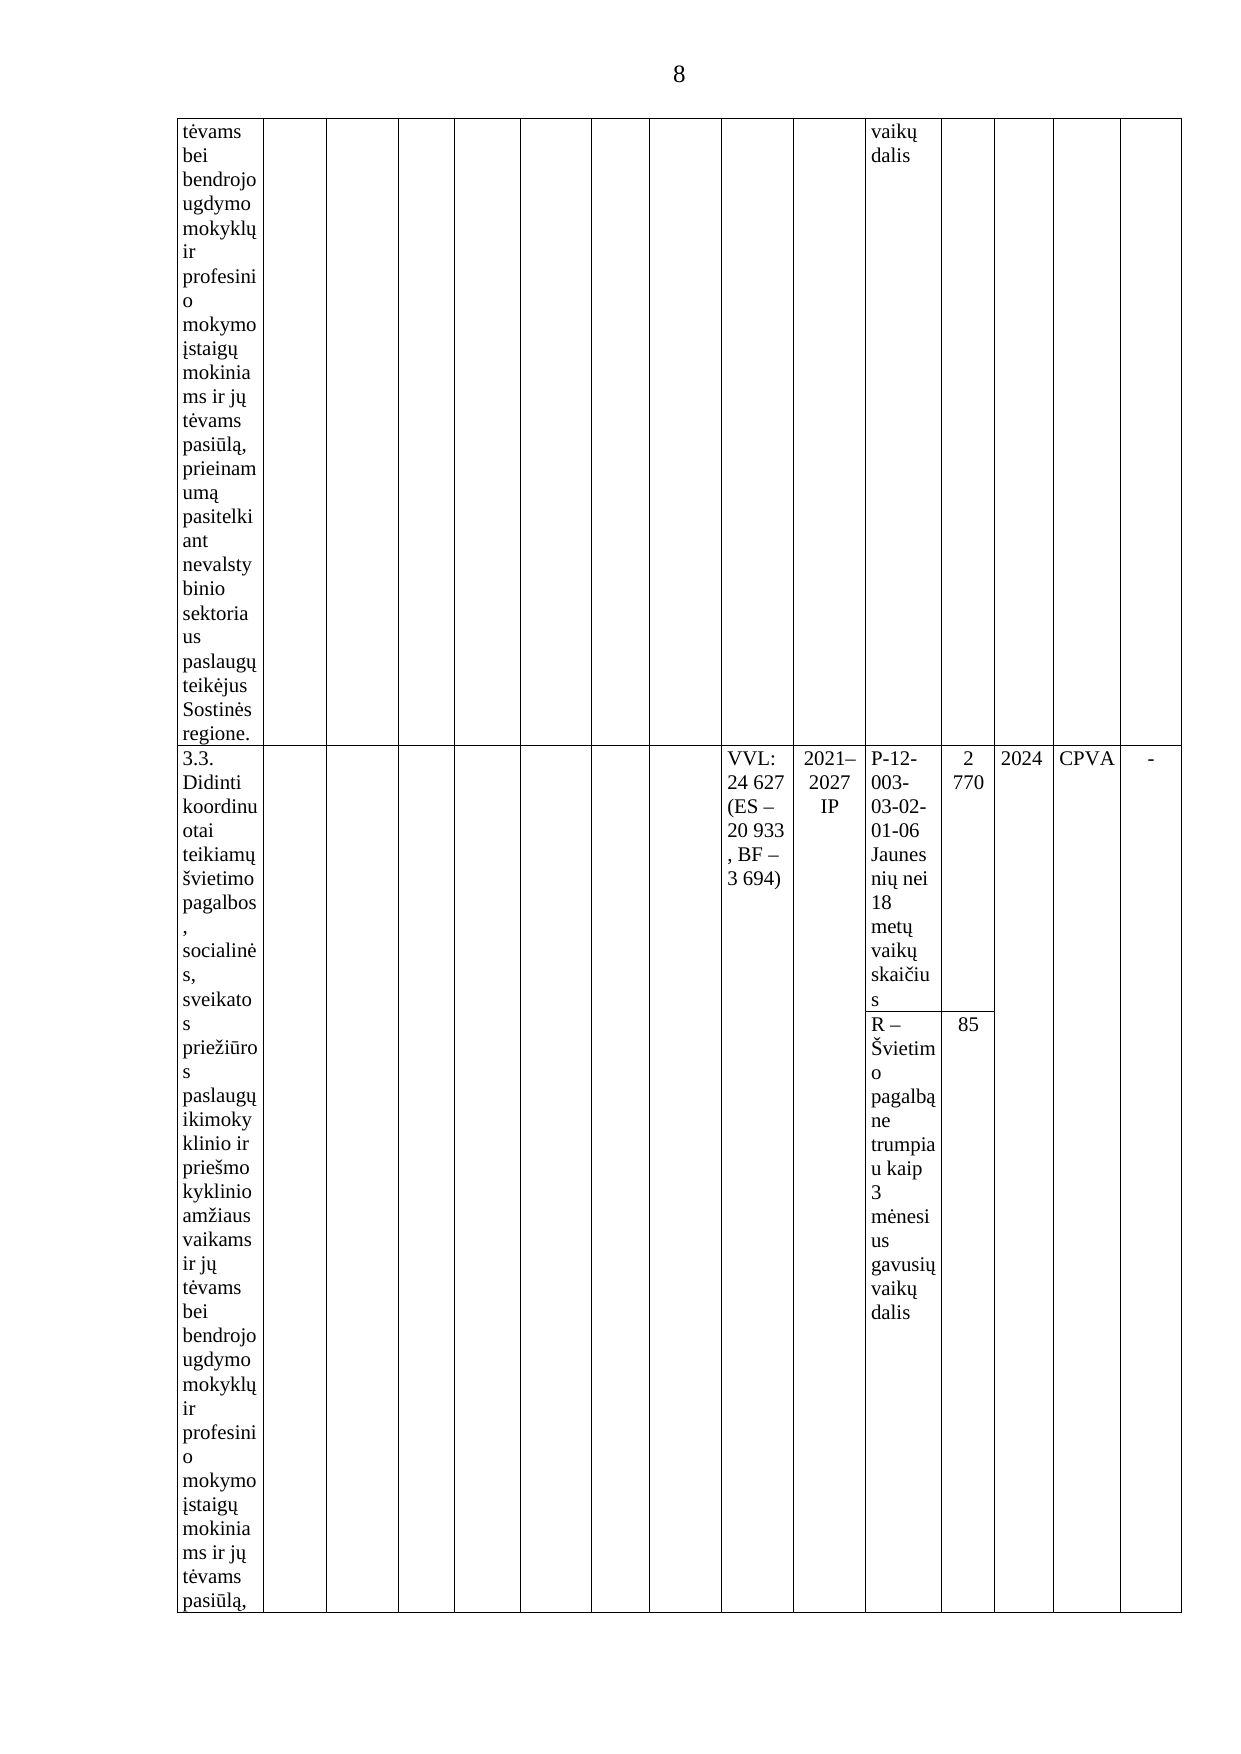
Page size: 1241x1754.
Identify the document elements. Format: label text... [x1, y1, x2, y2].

table_cell [942, 119, 994, 745]
table_cell [455, 119, 520, 745]
table_cell [264, 119, 326, 745]
table_cell [995, 119, 1053, 745]
table_cell vaikų dalis [866, 119, 941, 745]
table_cell [327, 119, 398, 745]
table_cell 3.3. Didinti koordinuotai teikiamų švietimo pagalbos, socialinės, sveikatos priežiūros paslaugų ikimokyklinio ir priešmokyklinio amžiaus vaikams ir jų tėvams bei bendrojo ugdymo mokyklų ir profesinio mokymo įstaigų mokiniams ir jų tėvams pasiūlą, [178, 746, 263, 1612]
table_cell VVL: 24 627 (ES – 20 933, BF – 3 694) [722, 746, 793, 1612]
table_cell [794, 119, 865, 745]
table_cell [455, 746, 520, 1612]
table_cell [521, 119, 591, 745]
table_cell [722, 119, 793, 745]
table_cell [264, 746, 326, 1612]
table_cell - [1121, 119, 1181, 745]
table_cell [1054, 119, 1120, 745]
table_cell CPVA [1054, 746, 1120, 1612]
table_cell [592, 119, 649, 745]
table_cell tėvams bei bendrojo ugdymo mokyklų ir profesinio mokymo įstaigų mokiniams ir jų tėvams pasiūlą, prieinamumą pasitelkiant nevalstybinio sektoriaus paslaugų teikėjus Sostinės regione. [178, 119, 263, 745]
table_cell 2021–2027 IP [794, 746, 865, 1612]
table_cell [592, 746, 649, 1612]
table_cell 2 770 [942, 746, 994, 1011]
table_cell [650, 746, 721, 1612]
table_cell 85 [942, 1012, 994, 1612]
table_cell P-12-003-03-02-01-06 Jaunesnių nei 18 metų vaikų skaičius [866, 746, 941, 1011]
table_cell 2024 [995, 746, 1053, 1612]
table_cell [399, 119, 454, 745]
table_cell - [1121, 746, 1181, 1612]
table_cell [650, 119, 721, 745]
table_cell [327, 746, 398, 1612]
table_cell R – Švietimo pagalbą ne trumpiau kaip 3 mėnesius gavusių vaikų dalis [866, 1012, 941, 1612]
table_cell [521, 746, 591, 1612]
table_cell [399, 746, 454, 1612]
